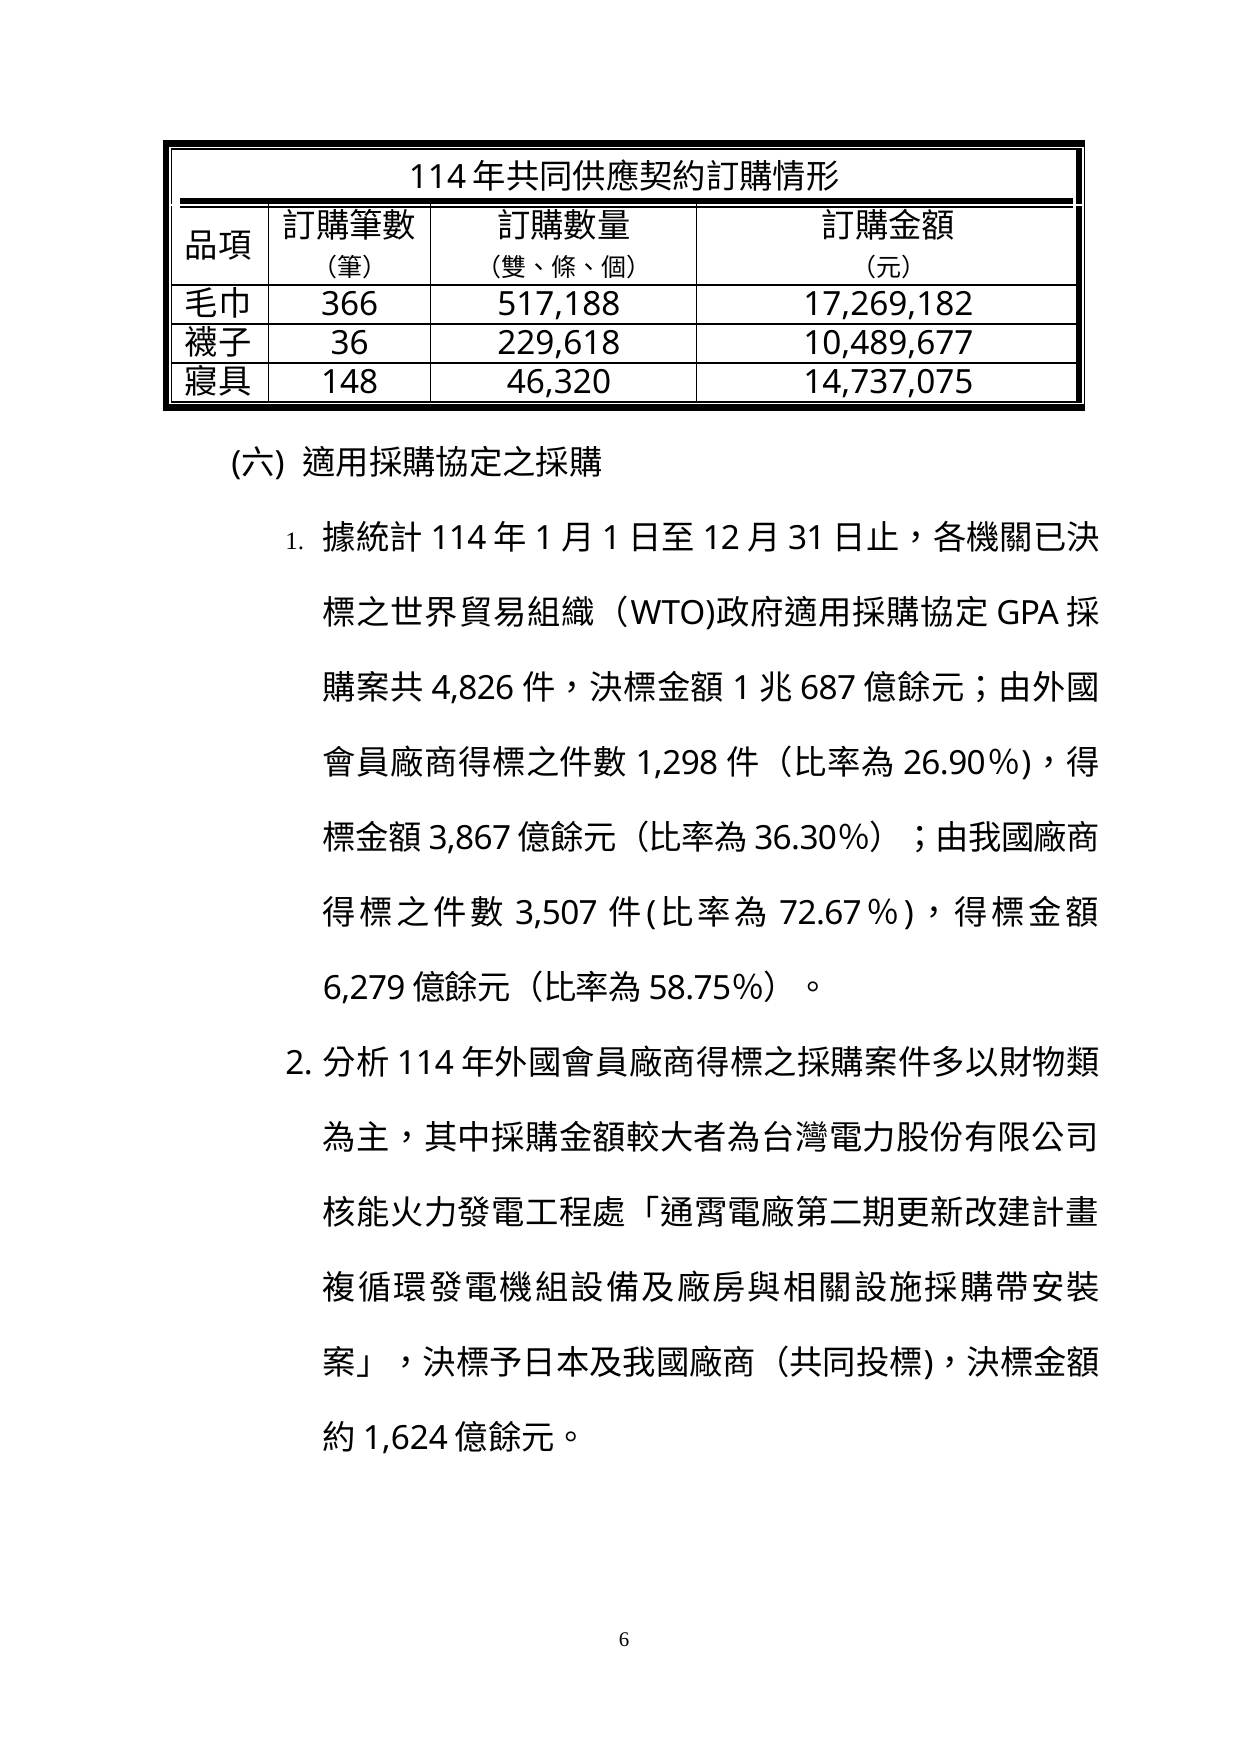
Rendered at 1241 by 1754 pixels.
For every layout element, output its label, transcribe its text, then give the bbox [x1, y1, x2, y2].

table_header 114年共同供應契約訂購情形 [172, 150, 1076, 198]
list 分析114年外國會員廠商得標之採購案件多以財物類為主，其中採購金額較大者為台灣電力股份有限公司核能火力發電工程處「通霄電廠第二期更新改建計畫複循環發電機組設備及廠房與相關設施採購帶安裝案」，決標予日本及我國廠商（共同投標)，決標金額約1,624億餘元。 [285, 1022, 1100, 1472]
table_cell 品項 [169, 198, 268, 284]
list 據統計114年1月1日至12月31日止，各機關已決標之世界貿易組織（WTO)政府適用採購協定GPA採購案共4,826件，決標金額1兆687億餘元；由外國會員廠商得標之件數1,298件（比率為26.90％)，得標金額3,867億餘元（比率為36.30％）；由我國廠商得標之件數3,507件(比率為72.67％)，得標金額6,279億餘元（比率為58.75％）。 [285, 497, 1100, 1022]
table_cell （元） [697, 245, 1076, 284]
table_cell （筆） [269, 245, 430, 284]
table_cell 148 [269, 364, 430, 401]
table_cell 14,737,075 [697, 364, 1076, 401]
table_cell 229,618 [431, 325, 696, 362]
table_cell 寢具 [172, 364, 268, 401]
table_cell 517,188 [431, 286, 696, 323]
table_cell 10,489,677 [697, 325, 1076, 362]
list 適用採購協定之採購 [231, 122, 1100, 497]
table_cell 訂購筆數 [269, 208, 430, 245]
table_cell 毛巾 [172, 286, 268, 323]
table_cell 17,269,182 [697, 286, 1076, 323]
table_cell 46,320 [431, 364, 696, 401]
table_cell 訂購金額 [697, 198, 1080, 245]
table_cell 襪子 [172, 325, 268, 362]
table_cell 366 [269, 286, 430, 323]
table_cell （雙、條、個） [431, 245, 696, 284]
table_cell 訂購數量 [431, 208, 696, 245]
table_cell 36 [269, 325, 430, 362]
